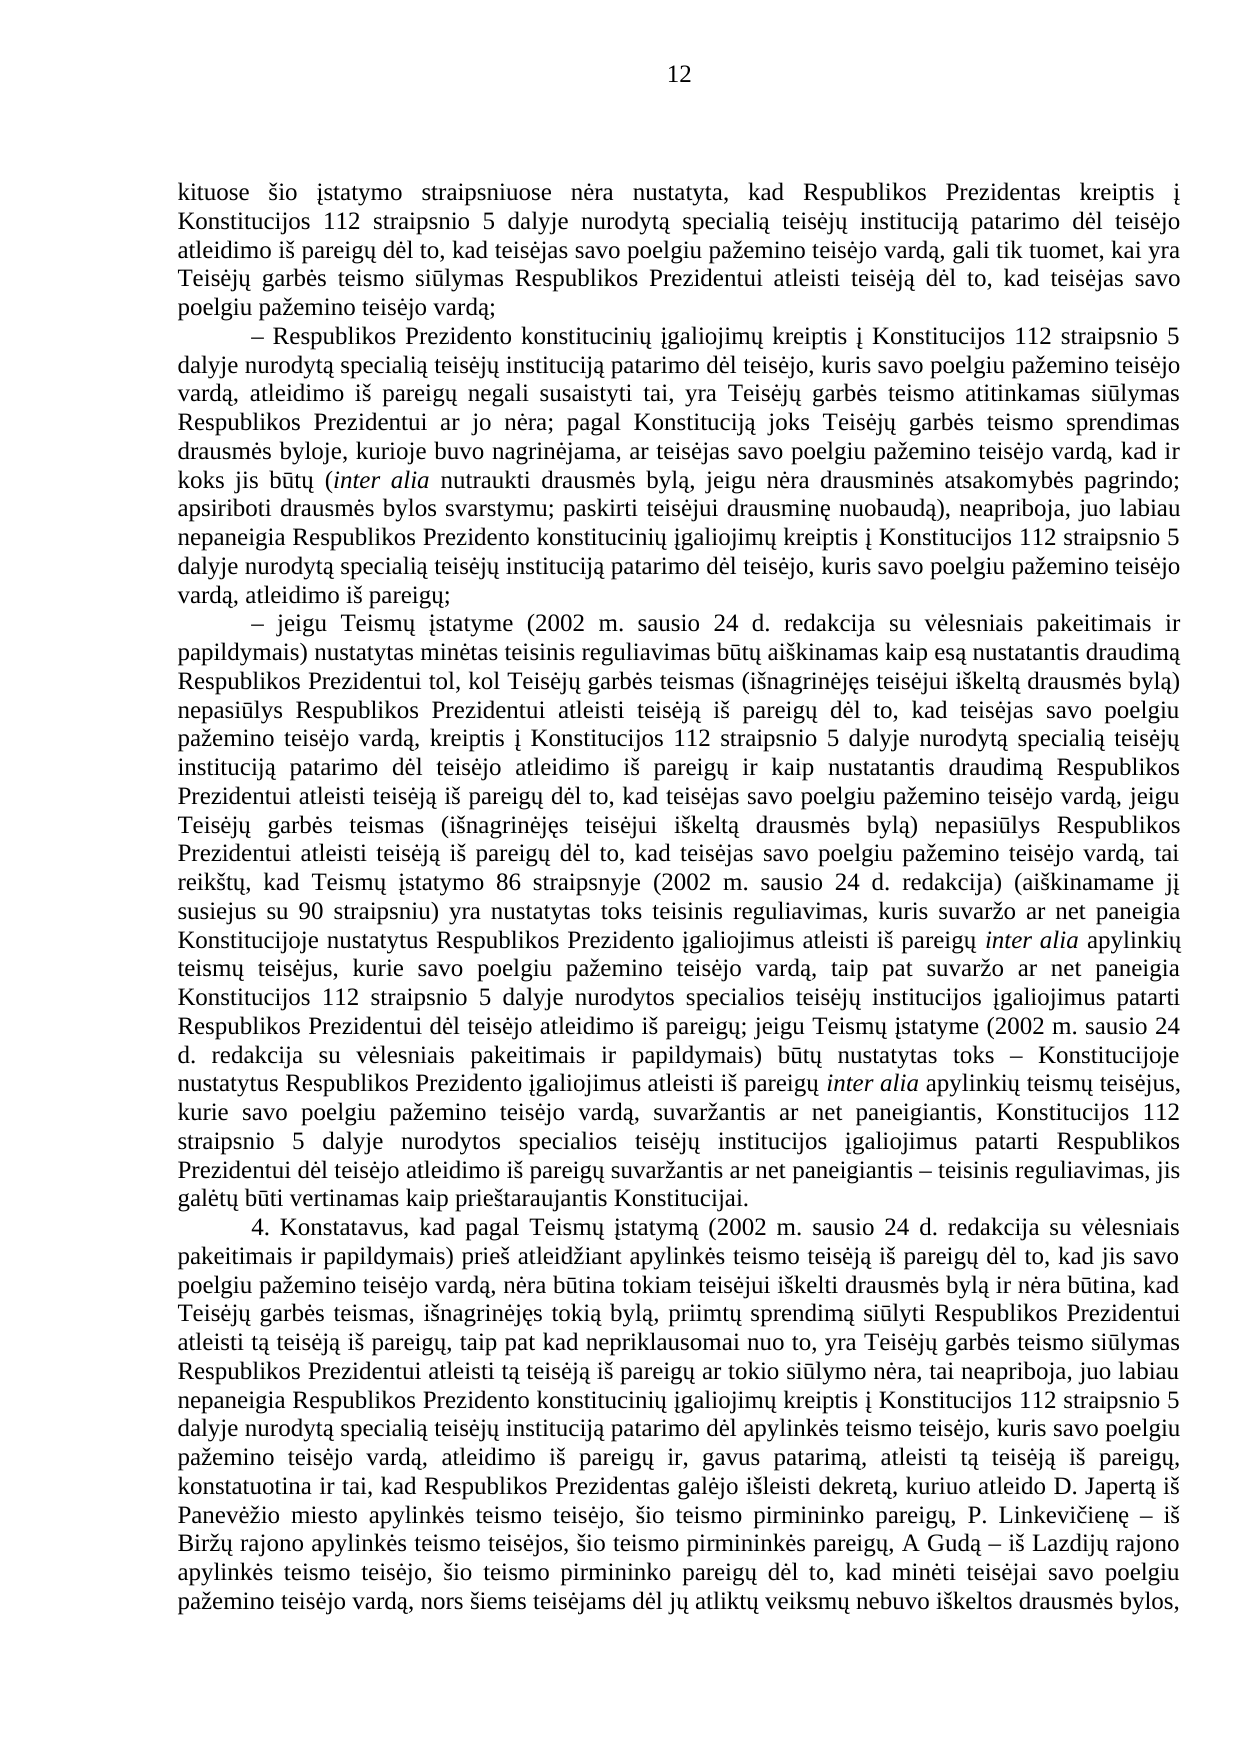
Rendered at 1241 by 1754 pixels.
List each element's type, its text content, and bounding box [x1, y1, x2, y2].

text – jeigu Teismų įstatyme (2002 m. sausio 24 d. redakcija su vėlesniais pakeitimais ir papildymais) nustatytas minėtas teisinis reguliavimas būtų aiškinamas kaip esą nustatantis draudimą Respublikos Prezidentui tol, kol Teisėjų garbės teismas (išnagrinėjęs teisėjui iškeltą drausmės bylą) nepasiūlys Respublikos Prezidentui atleisti teisėją iš pareigų dėl to, kad teisėjas savo poelgiu pažemino teisėjo vardą, kreiptis į Konstitucijos 112 straipsnio 5 dalyje nurodytą specialią teisėjų instituciją patarimo dėl teisėjo atleidimo iš pareigų ir kaip nustatantis draudimą Respublikos Prezidentui atleisti teisėją iš pareigų dėl to, kad teisėjas savo poelgiu pažemino teisėjo vardą, jeigu Teisėjų garbės teismas (išnagrinėjęs teisėjui iškeltą drausmės bylą) nepasiūlys Respublikos Prezidentui atleisti teisėją iš pareigų dėl to, kad teisėjas savo poelgiu pažemino teisėjo vardą, tai reikštų, kad Teismų įstatymo 86 straipsnyje (2002 m. sausio 24 d. redakcija) (aiškinamame jį susiejus su 90 straipsniu) yra nustatytas toks teisinis reguliavimas, kuris suvaržo ar net paneigia Konstitucijoje nustatytus Respublikos Prezidento įgaliojimus atleisti iš pareigų inter alia apylinkių teismų teisėjus, kurie savo poelgiu pažemino teisėjo vardą, taip pat suvaržo ar net paneigia Konstitucijos 112 straipsnio 5 dalyje nurodytos specialios teisėjų institucijos įgaliojimus patarti Respublikos Prezidentui dėl teisėjo atleidimo iš pareigų; jeigu Teismų įstatyme (2002 m. sausio 24 d. redakcija su vėlesniais pakeitimais ir papildymais) būtų nustatytas toks – Konstitucijoje nustatytus Respublikos Prezidento įgaliojimus atleisti iš pareigų inter alia apylinkių teismų teisėjus, kurie savo poelgiu pažemino teisėjo vardą, suvaržantis ar net paneigiantis, Konstitucijos 112 straipsnio 5 dalyje nurodytos specialios teisėjų institucijos įgaliojimus patarti Respublikos Prezidentui dėl teisėjo atleidimo iš pareigų suvaržantis ar net paneigiantis – teisinis reguliavimas, jis galėtų būti vertinamas kaip prieštaraujantis Konstitucijai. [177, 608, 1181, 1212]
text 4. Konstatavus, kad pagal Teismų įstatymą (2002 m. sausio 24 d. redakcija su vėlesniais pakeitimais ir papildymais) prieš atleidžiant apylinkės teismo teisėją iš pareigų dėl to, kad jis savo poelgiu pažemino teisėjo vardą, nėra būtina tokiam teisėjui iškelti drausmės bylą ir nėra būtina, kad Teisėjų garbės teismas, išnagrinėjęs tokią bylą, priimtų sprendimą siūlyti Respublikos Prezidentui atleisti tą teisėją iš pareigų, taip pat kad nepriklausomai nuo to, yra Teisėjų garbės teismo siūlymas Respublikos Prezidentui atleisti tą teisėją iš pareigų ar tokio siūlymo nėra, tai neapriboja, juo labiau nepaneigia Respublikos Prezidento konstitucinių įgaliojimų kreiptis į Konstitucijos 112 straipsnio 5 dalyje nurodytą specialią teisėjų instituciją patarimo dėl apylinkės teismo teisėjo, kuris savo poelgiu pažemino teisėjo vardą, atleidimo iš pareigų ir, gavus patarimą, atleisti tą teisėją iš pareigų, konstatuotina ir tai, kad Respublikos Prezidentas galėjo išleisti dekretą, kuriuo atleido D. Japertą iš Panevėžio miesto apylinkės teismo teisėjo, šio teismo pirmininko pareigų, P. Linkevičienę – iš Biržų rajono apylinkės teismo teisėjos, šio teismo pirmininkės pareigų, A Gudą – iš Lazdijų rajono apylinkės teismo teisėjo, šio teismo pirmininko pareigų dėl to, kad minėti teisėjai savo poelgiu pažemino teisėjo vardą, nors šiems teisėjams dėl jų atliktų veiksmų nebuvo iškeltos drausmės bylos, [177, 1212, 1181, 1615]
text – Respublikos Prezidento konstitucinių įgaliojimų kreiptis į Konstitucijos 112 straipsnio 5 dalyje nurodytą specialią teisėjų instituciją patarimo dėl teisėjo, kuris savo poelgiu pažemino teisėjo vardą, atleidimo iš pareigų negali susaistyti tai, yra Teisėjų garbės teismo atitinkamas siūlymas Respublikos Prezidentui ar jo nėra; pagal Konstituciją joks Teisėjų garbės teismo sprendimas drausmės byloje, kurioje buvo nagrinėjama, ar teisėjas savo poelgiu pažemino teisėjo vardą, kad ir koks jis būtų (inter alia nutraukti drausmės bylą, jeigu nėra drausminės atsakomybės pagrindo; apsiriboti drausmės bylos svarstymu; paskirti teisėjui drausminę nuobaudą), neapriboja, juo labiau nepaneigia Respublikos Prezidento konstitucinių įgaliojimų kreiptis į Konstitucijos 112 straipsnio 5 dalyje nurodytą specialią teisėjų instituciją patarimo dėl teisėjo, kuris savo poelgiu pažemino teisėjo vardą, atleidimo iš pareigų; [177, 321, 1181, 608]
text kituose šio įstatymo straipsniuose nėra nustatyta, kad Respublikos Prezidentas kreiptis į Konstitucijos 112 straipsnio 5 dalyje nurodytą specialią teisėjų instituciją patarimo dėl teisėjo atleidimo iš pareigų dėl to, kad teisėjas savo poelgiu pažemino teisėjo vardą, gali tik tuomet, kai yra Teisėjų garbės teismo siūlymas Respublikos Prezidentui atleisti teisėją dėl to, kad teisėjas savo poelgiu pažemino teisėjo vardą; [177, 177, 1181, 321]
